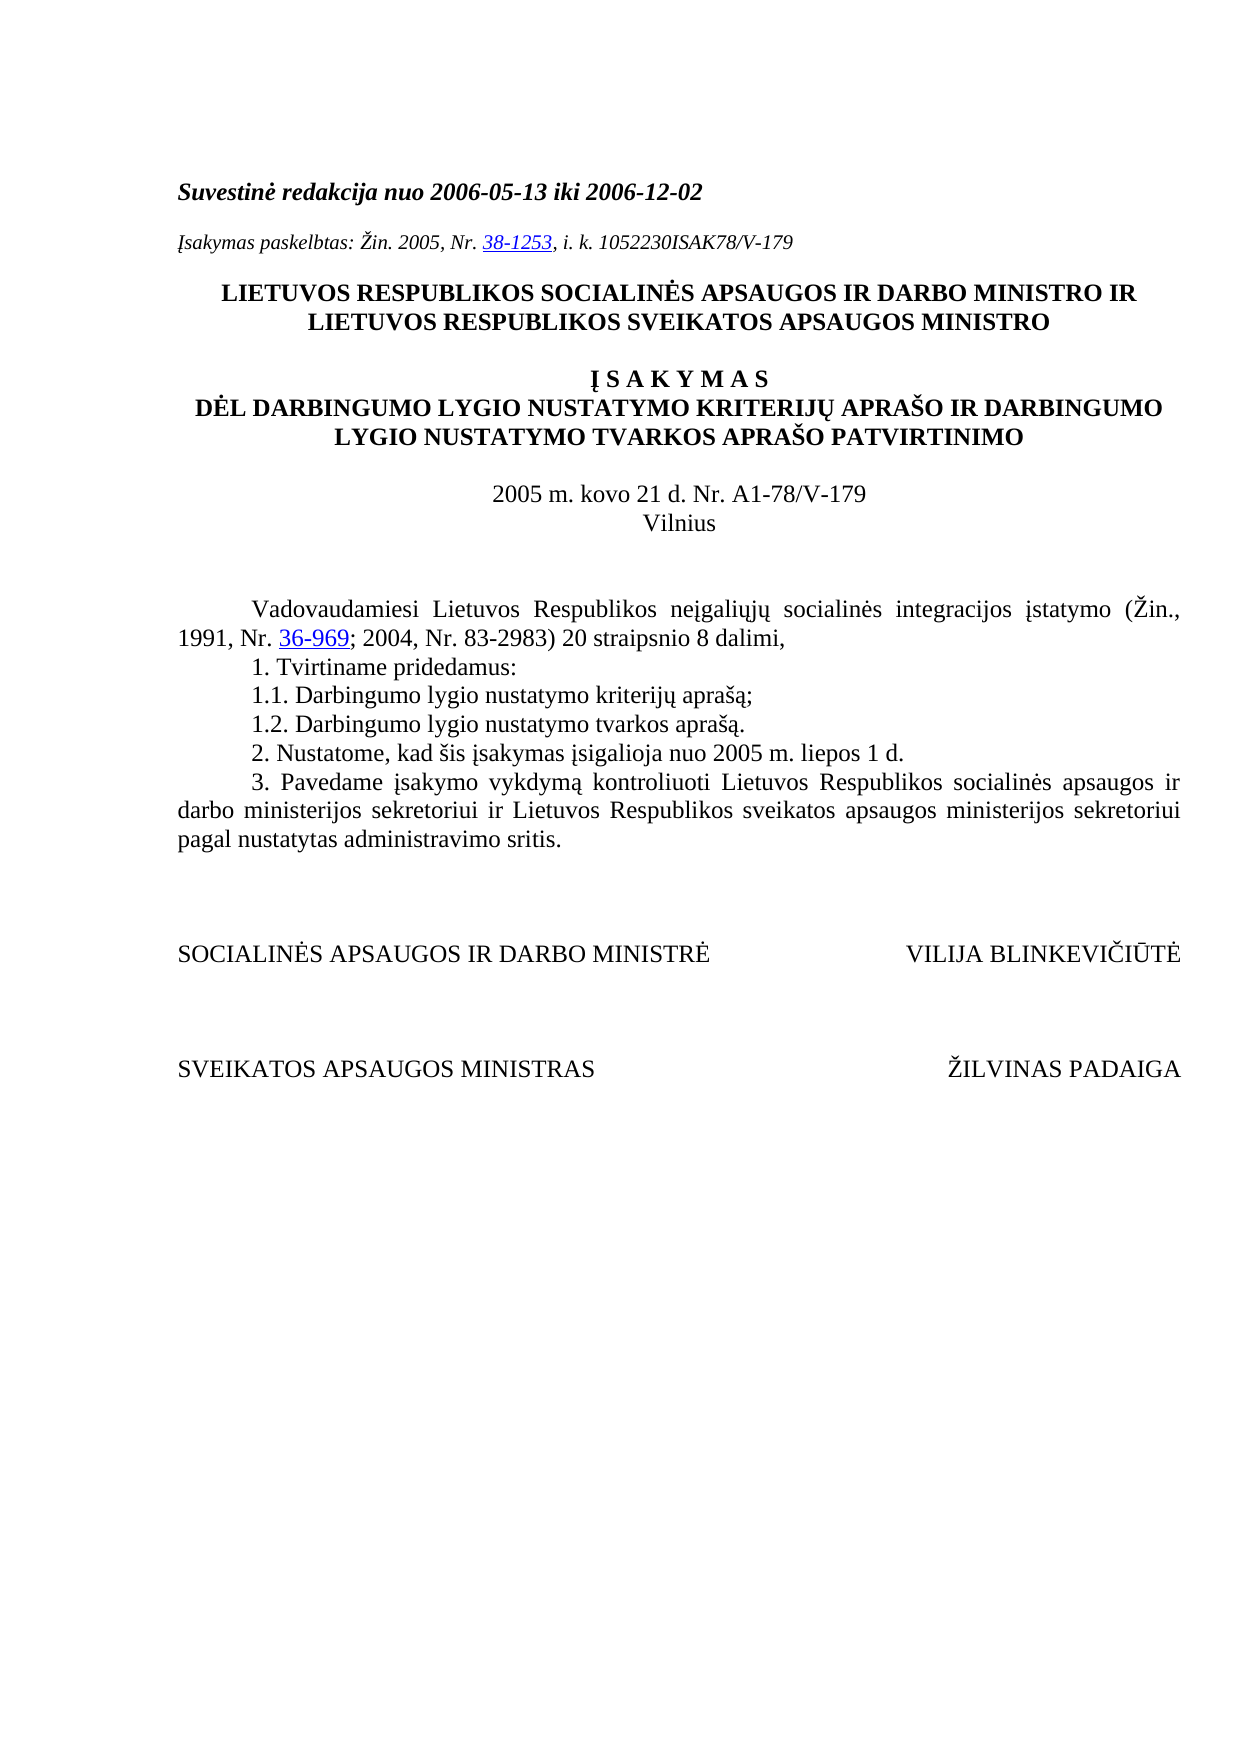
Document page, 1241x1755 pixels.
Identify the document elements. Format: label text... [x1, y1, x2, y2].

text 1.1. Darbingumo lygio nustatymo kriterijų aprašą; [177, 681, 1181, 709]
text Suvestinė redakcija nuo 2006-05-13 iki 2006-12-02 [177, 177, 1181, 206]
text Vadovaudamiesi Lietuvos Respublikos neįgaliųjų socialinės integracijos įstatymo (Žin., 1991, Nr. 36-969; 2004, Nr. 83-2983) 20 straipsnio 8 dalimi, [177, 594, 1181, 652]
text 3. Pavedame įsakymo vykdymą kontroliuoti Lietuvos Respublikos socialinės apsaugos ir darbo ministerijos sekretoriui ir Lietuvos Respublikos sveikatos apsaugos ministerijos sekretoriui pagal nustatytas administravimo sritis. [177, 767, 1181, 853]
text 1.2. Darbingumo lygio nustatymo tvarkos aprašą. [177, 709, 1181, 738]
text SOCIALINĖS APSAUGOS IR DARBO MINISTRĖ VILIJA BLINKEVIČIŪTĖ [177, 939, 1181, 968]
text 2. Nustatome, kad šis įsakymas įsigalioja nuo 2005 m. liepos 1 d. [177, 738, 1181, 767]
text Vilnius [177, 508, 1181, 537]
text DĖL DARBINGUMO LYGIO NUSTATYMO KRITERIJŲ APRAŠO IR DARBINGUMO LYGIO NUSTATYMO TVARKOS APRAŠO PATVIRTINIMO [177, 393, 1181, 451]
text Į S A K Y M A S [177, 364, 1181, 393]
text LIETUVOS RESPUBLIKOS SVEIKATOS APSAUGOS MINISTRO [177, 307, 1181, 336]
text Įsakymas paskelbtas: Žin. 2005, Nr. 38-1253, i. k. 1052230ISAK78/V-179 [177, 230, 1181, 254]
text 2005 m. kovo 21 d. Nr. A1-78/V-179 [177, 479, 1181, 508]
text LIETUVOS RESPUBLIKOS SOCIALINĖS APSAUGOS IR DARBO MINISTRO IR [177, 278, 1181, 307]
text SVEIKATOS APSAUGOS MINISTRAS ŽILVINAS PADAIGA [177, 1054, 1181, 1083]
text 1. Tvirtiname pridedamus: [177, 652, 1181, 681]
